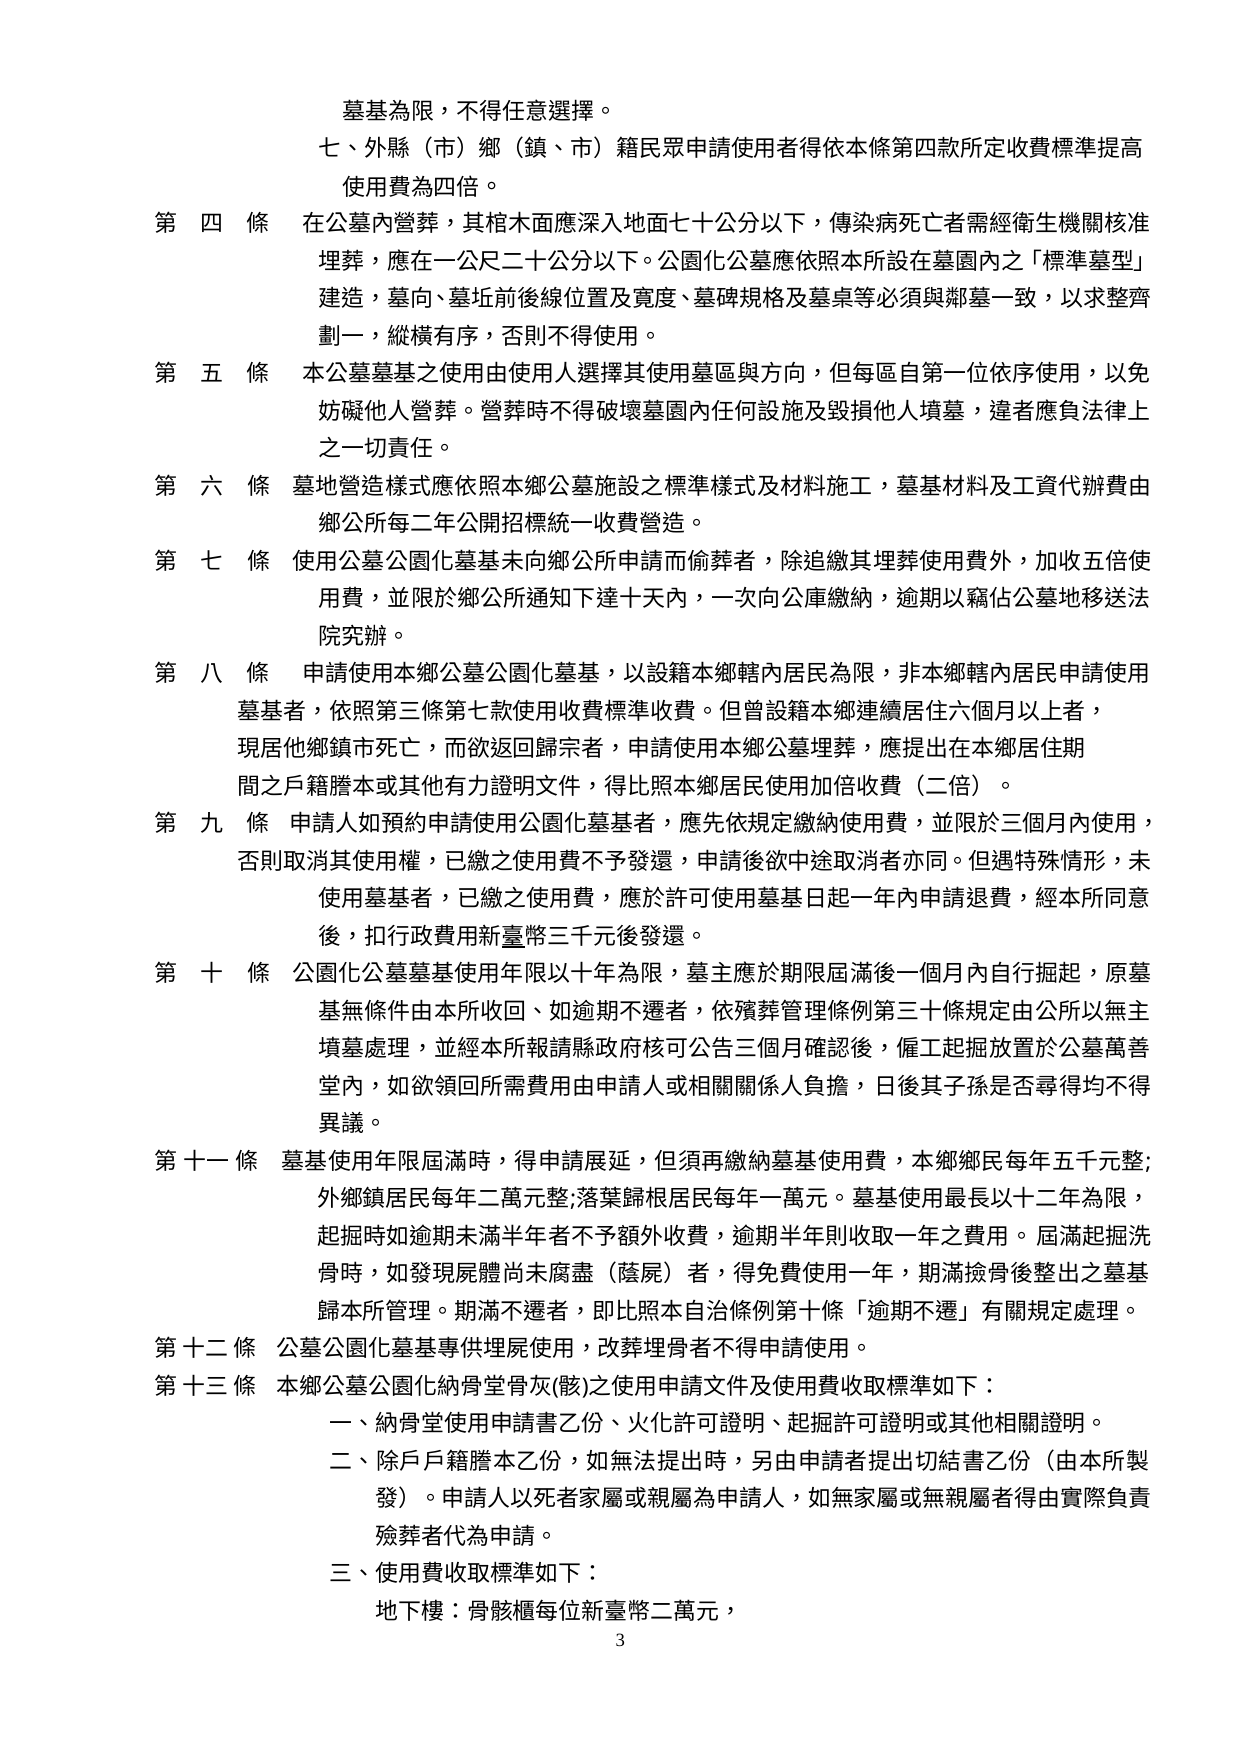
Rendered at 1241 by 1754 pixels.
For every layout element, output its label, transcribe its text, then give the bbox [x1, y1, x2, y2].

text 二、除戶戶籍謄本乙份，如無法提出時，另由申請者提出切結書乙份（由本所製發）。申請人以死者家屬或親屬為申請人，如無家屬或無親屬者得由實際負責殮葬者代為申請。 [329, 1441, 1152, 1553]
text 現居他鄉鎮市死亡，而欲返回歸宗者，申請使用本鄉公墓埋葬，應提出在本鄉居住期 [154, 728, 1152, 766]
text 第 九 條 申請人如預約申請使用公園化墓基者，應先依規定繳納使用費，並限於三個月內使用， [154, 803, 1152, 841]
text 三、使用費收取標準如下： [89, 1553, 1152, 1591]
text 地下樓：骨骸櫃每位新臺幣二萬元， [89, 1591, 1152, 1628]
text 使用費為四倍。 [154, 166, 1152, 203]
text 否則取消其使用權，已繳之使用費不予發還，申請後欲中途取消者亦同。但遇特殊情形，未使用墓基者，已繳之使用費，應於許可使用墓基日起一年內申請退費，經本所同意後，扣行政費用新臺幣三千元後發還。 [154, 841, 1152, 953]
text 第 六 條 墓地營造樣式應依照本鄉公墓施設之標準樣式及材料施工，墓基材料及工資代辦費由鄉公所每二年公開招標統一收費營造。 [154, 466, 1152, 541]
text 七、外縣（市）鄉（鎮、市）籍民眾申請使用者得依本條第四款所定收費標準提高 [154, 128, 1152, 166]
text 第 十三 條 本鄉公墓公園化納骨堂骨灰(骸)之使用申請文件及使用費收取標準如下： [154, 1366, 1152, 1403]
text 第 十一 條 墓基使用年限屆滿時，得申請展延，但須再繳納墓基使用費，本鄉鄉民每年五千元整;外鄉鎮居民每年二萬元整;落葉歸根居民每年一萬元。墓基使用最長以十二年為限，起掘時如逾期未滿半年者不予額外收費，逾期半年則收取一年之費用。屆滿起掘洗骨時，如發現屍體尚未腐盡（蔭屍）者，得免費使用一年，期滿撿骨後整出之墓基歸本所管理。期滿不遷者，即比照本自治條例第十條「逾期不遷」有關規定處理。 [154, 1141, 1152, 1328]
text 墓基為限，不得任意選擇。 [154, 91, 1152, 128]
text 一、納骨堂使用申請書乙份、火化許可證明、起掘許可證明或其他相關證明。 [89, 1403, 1152, 1441]
text 第 八 條 申請使用本鄉公墓公園化墓基，以設籍本鄉轄內居民為限，非本鄉轄內居民申請使用 [154, 653, 1152, 691]
text 第 七 條 使用公墓公園化墓基未向鄉公所申請而偷葬者，除追繳其埋葬使用費外，加收五倍使用費，並限於鄉公所通知下達十天內，一次向公庫繳納，逾期以竊佔公墓地移送法院究辦。 [154, 541, 1152, 653]
text 第 十 條 公園化公墓墓基使用年限以十年為限，墓主應於期限屆滿後一個月內自行掘起，原墓基無條件由本所收回、如逾期不遷者，依殯葬管理條例第三十條規定由公所以無主墳墓處理，並經本所報請縣政府核可公告三個月確認後，僱工起掘放置於公墓萬善堂內，如欲領回所需費用由申請人或相關關係人負擔，日後其子孫是否尋得均不得異議。 [154, 953, 1152, 1141]
text 間之戶籍謄本或其他有力證明文件，得比照本鄉居民使用加倍收費（二倍）。 [154, 766, 1152, 803]
text 第 五 條 本公墓墓基之使用由使用人選擇其使用墓區與方向，但每區自第一位依序使用，以免妨礙他人營葬。營葬時不得破壞墓園內任何設施及毀損他人墳墓，違者應負法律上之一切責任。 [154, 353, 1152, 466]
text 第 四 條 在公墓內營葬，其棺木面應深入地面七十公分以下，傳染病死亡者需經衛生機關核准埋葬，應在一公尺二十公分以下。公園化公墓應依照本所設在墓園內之「標準墓型」建造，墓向、墓坵前後線位置及寛度、墓碑規格及墓桌等必須與鄰墓一致，以求整齊劃一，縱橫有序，否則不得使用。 [154, 203, 1152, 353]
text 第 十二 條 公墓公園化墓基專供埋屍使用，改葬埋骨者不得申請使用。 [154, 1328, 1152, 1366]
text 墓基者，依照第三條第七款使用收費標準收費。但曾設籍本鄉連續居住六個月以上者， [154, 691, 1152, 728]
